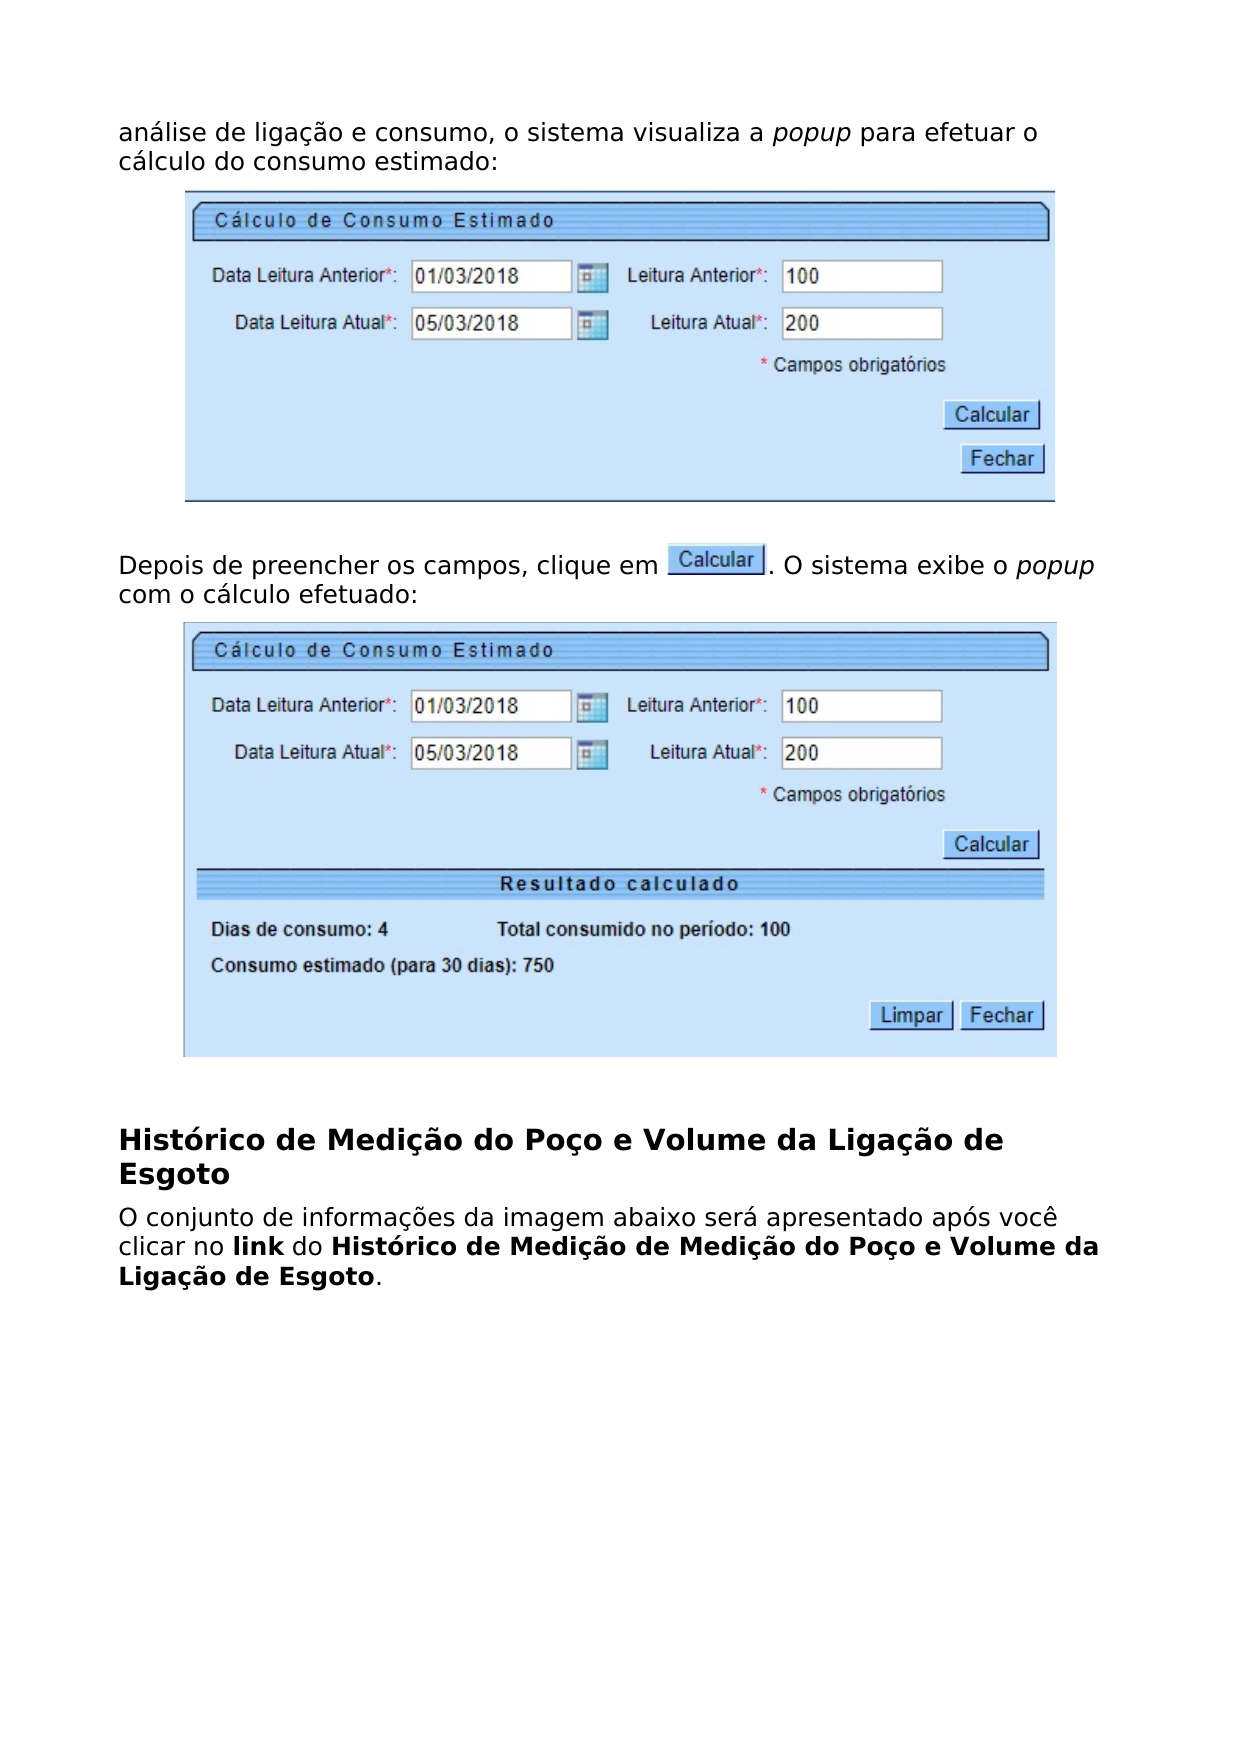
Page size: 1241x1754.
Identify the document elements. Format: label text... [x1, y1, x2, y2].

text Depois de preencher os campos, clique em . O sistema exibe o popup com o cálculo efetuado: [118, 543, 1122, 609]
subtitle Histórico de Medição do Poço e Volume da Ligação de Esgoto [118, 1123, 1122, 1191]
text análise de ligação e consumo, o sistema visualiza a popup para efetuar o cálculo do consumo estimado: [118, 118, 1122, 176]
picture [667, 543, 768, 575]
text O conjunto de informações da imagem abaixo será apresentado após você clicar no link do Histórico de Medição de Medição do Poço e Volume da Ligação de Esgoto. [118, 1203, 1122, 1291]
picture [185, 188, 1056, 502]
picture [183, 622, 1057, 1057]
